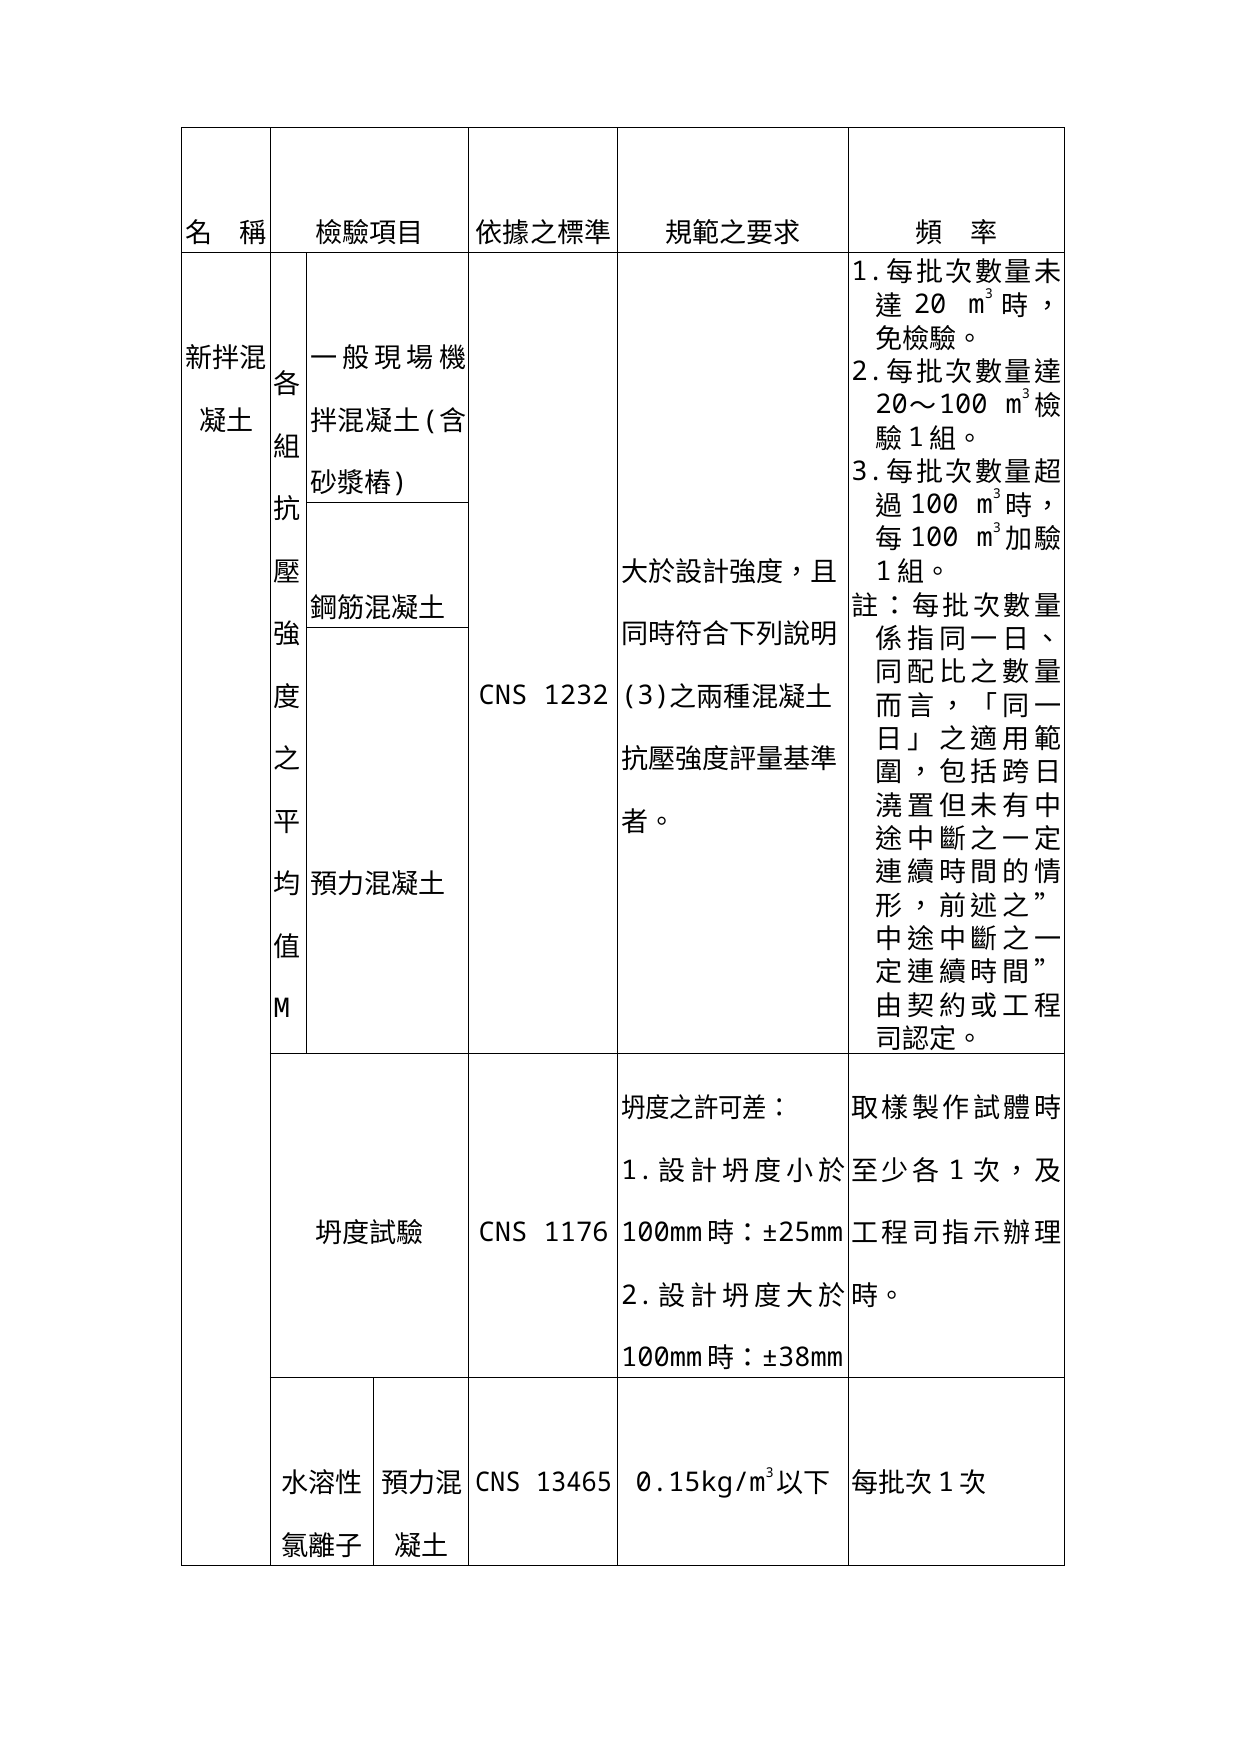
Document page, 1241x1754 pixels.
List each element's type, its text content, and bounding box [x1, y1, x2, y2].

table_cell 新拌混凝土 [182, 253, 270, 1564]
table_header 依據之標準 [469, 128, 617, 252]
table_header 頻 率 [849, 128, 1064, 252]
table_cell CNS 1232 [469, 253, 617, 1053]
table_cell 坍度之許可差： 1.設計坍度小於100mm時：±25mm 2.設計坍度大於100mm時：±38mm [618, 1054, 848, 1377]
table_cell 每批次1次 [849, 1378, 1064, 1564]
table_cell CNS 1176 [469, 1054, 617, 1377]
table_cell CNS 13465 [469, 1378, 617, 1564]
table_header 規範之要求 [618, 128, 848, 252]
table_cell 1.每批次數量未達20 m3時，免檢驗。 2.每批次數量達20～100 m3檢驗1組。 3.每批次數量超過100 m3時，每100 m3加驗1組。 註：每批次數量係指同一日、同配比之數量而言，「同一日」之適用範圍，包括跨日澆置但未有中途中斷之一定連續時間的情形，前述之”中途中斷之一定連續時間”由契約或工程司認定。 [849, 253, 1064, 1053]
table_header 檢驗項目 [271, 128, 468, 252]
table_cell 大於設計強度，且同時符合下列說明(3)之兩種混凝土抗壓強度評量基準者。 [618, 253, 848, 1053]
table_cell 坍度試驗 [271, 1054, 468, 1377]
table_cell 水溶性氯離子 [271, 1378, 373, 1564]
table_cell 0.15kg/m3以下 [618, 1378, 848, 1564]
table_cell 鋼筋混凝土 [307, 503, 468, 627]
table_cell 預力混凝土 [374, 1378, 468, 1564]
table_header 名 稱 [182, 128, 270, 252]
table_cell 一般現場機拌混凝土(含砂漿樁) [307, 253, 468, 502]
table_cell 取樣製作試體時至少各1次，及工程司指示辦理時。 [849, 1054, 1064, 1377]
table_cell 各組抗壓強度之平均值M [271, 253, 306, 1053]
table_cell 預力混凝土 [307, 628, 468, 1053]
